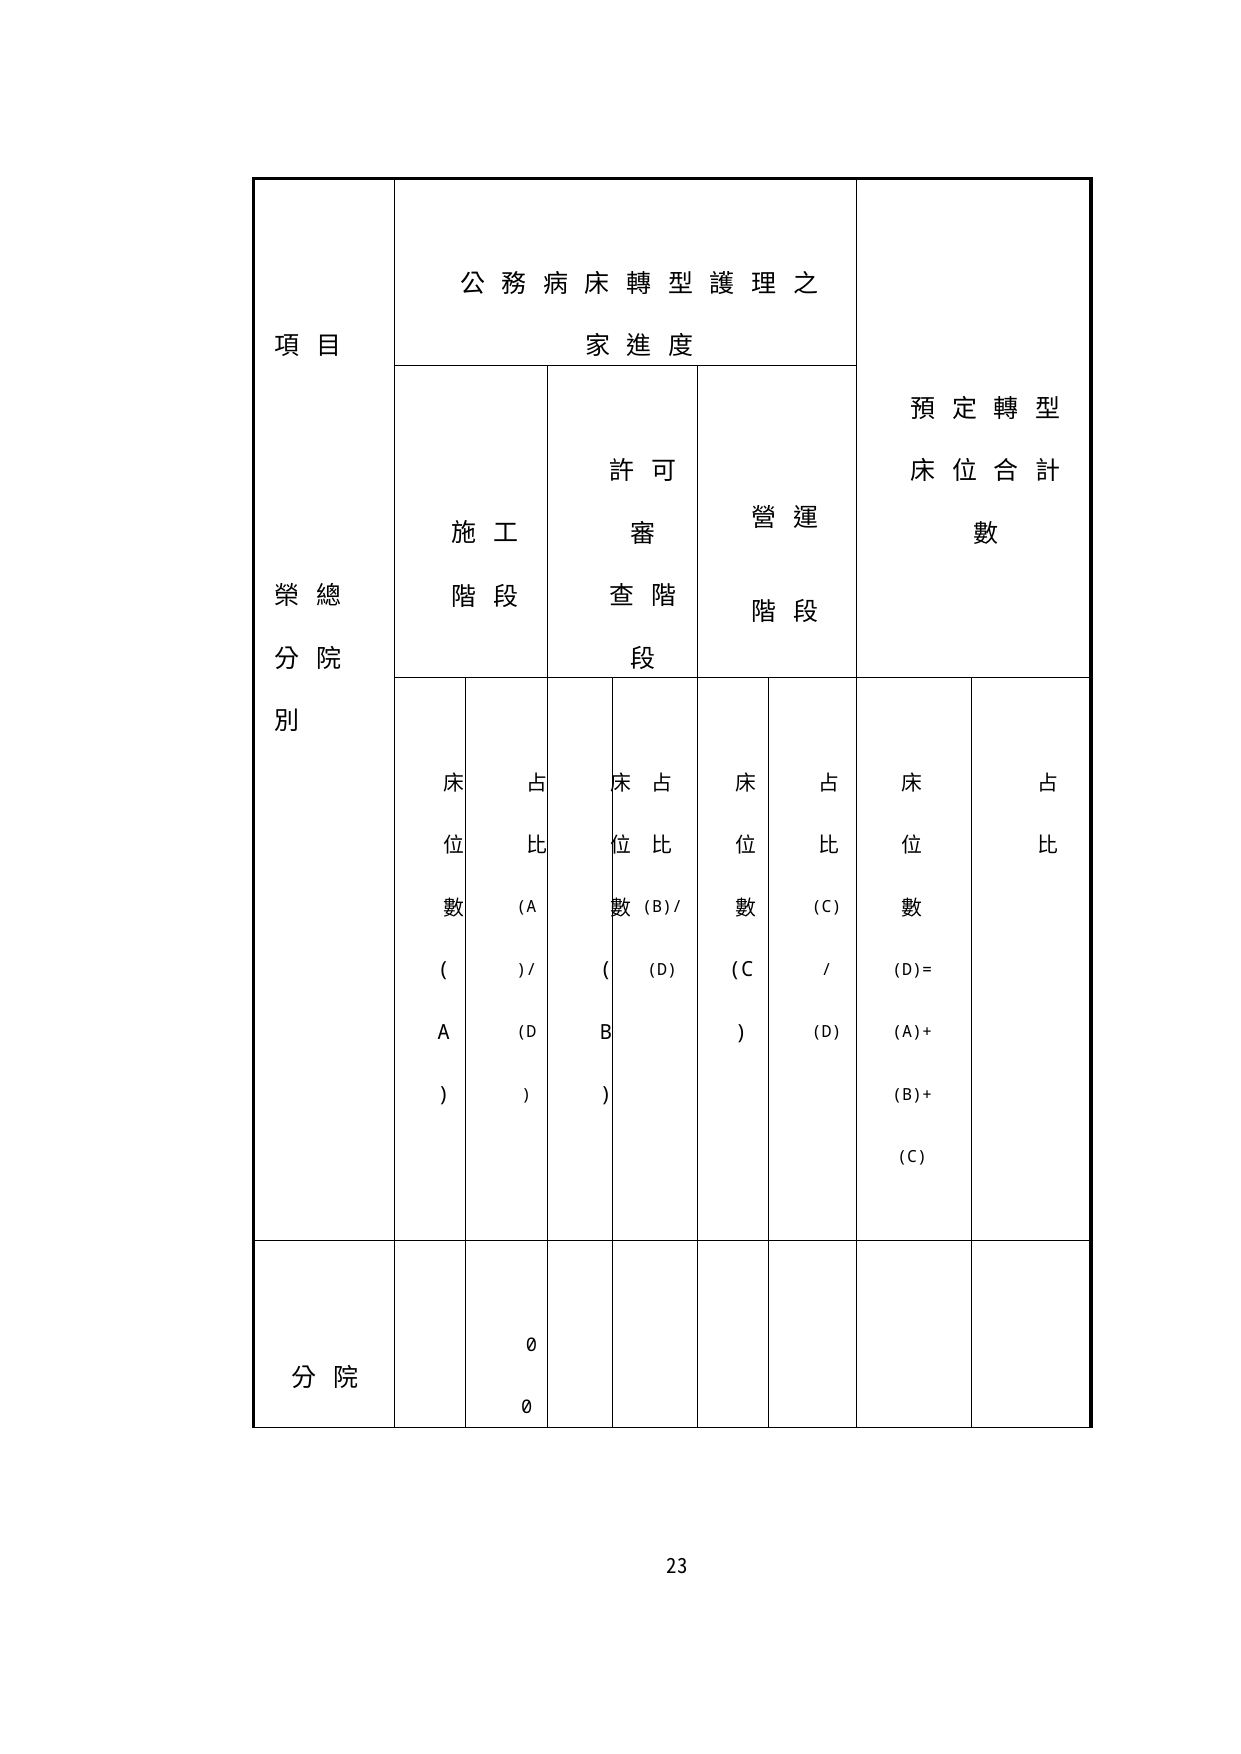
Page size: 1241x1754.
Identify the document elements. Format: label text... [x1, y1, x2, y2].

table_cell 床位數 (A) [395, 678, 465, 1240]
table_cell [698, 1241, 768, 1427]
table_header 預定轉型 床位合計數 [857, 180, 1089, 677]
table_cell [395, 1241, 465, 1427]
table_cell [972, 1241, 1089, 1427]
table_header 項目 榮總 分院別 [255, 180, 394, 1240]
table_cell [857, 1241, 971, 1427]
table_cell 占比 (B)/(D) [613, 678, 697, 1240]
table_cell 床位數 (D)= (A)+(B)+(C) [857, 678, 971, 1240]
table_cell [613, 1241, 697, 1427]
table_cell 00 [466, 1241, 547, 1427]
table_cell 分院 [255, 1241, 394, 1427]
table_cell 占比 (C)/(D) [769, 678, 856, 1240]
table_cell 許可審 查階段 [548, 366, 697, 677]
table_cell [769, 1241, 856, 1427]
table_header 公務病床轉型護理之家進度 [395, 180, 856, 365]
table_cell 占比 [972, 678, 1089, 1240]
table_cell 占比 (A)/(D) [466, 678, 547, 1240]
table_cell 床位數 (B) [548, 678, 612, 1240]
table_cell 床位數 (C) [698, 678, 768, 1240]
table_cell 營運 階段 [698, 366, 856, 677]
table_cell [548, 1241, 612, 1427]
table_cell 施工 階段 [395, 366, 547, 677]
